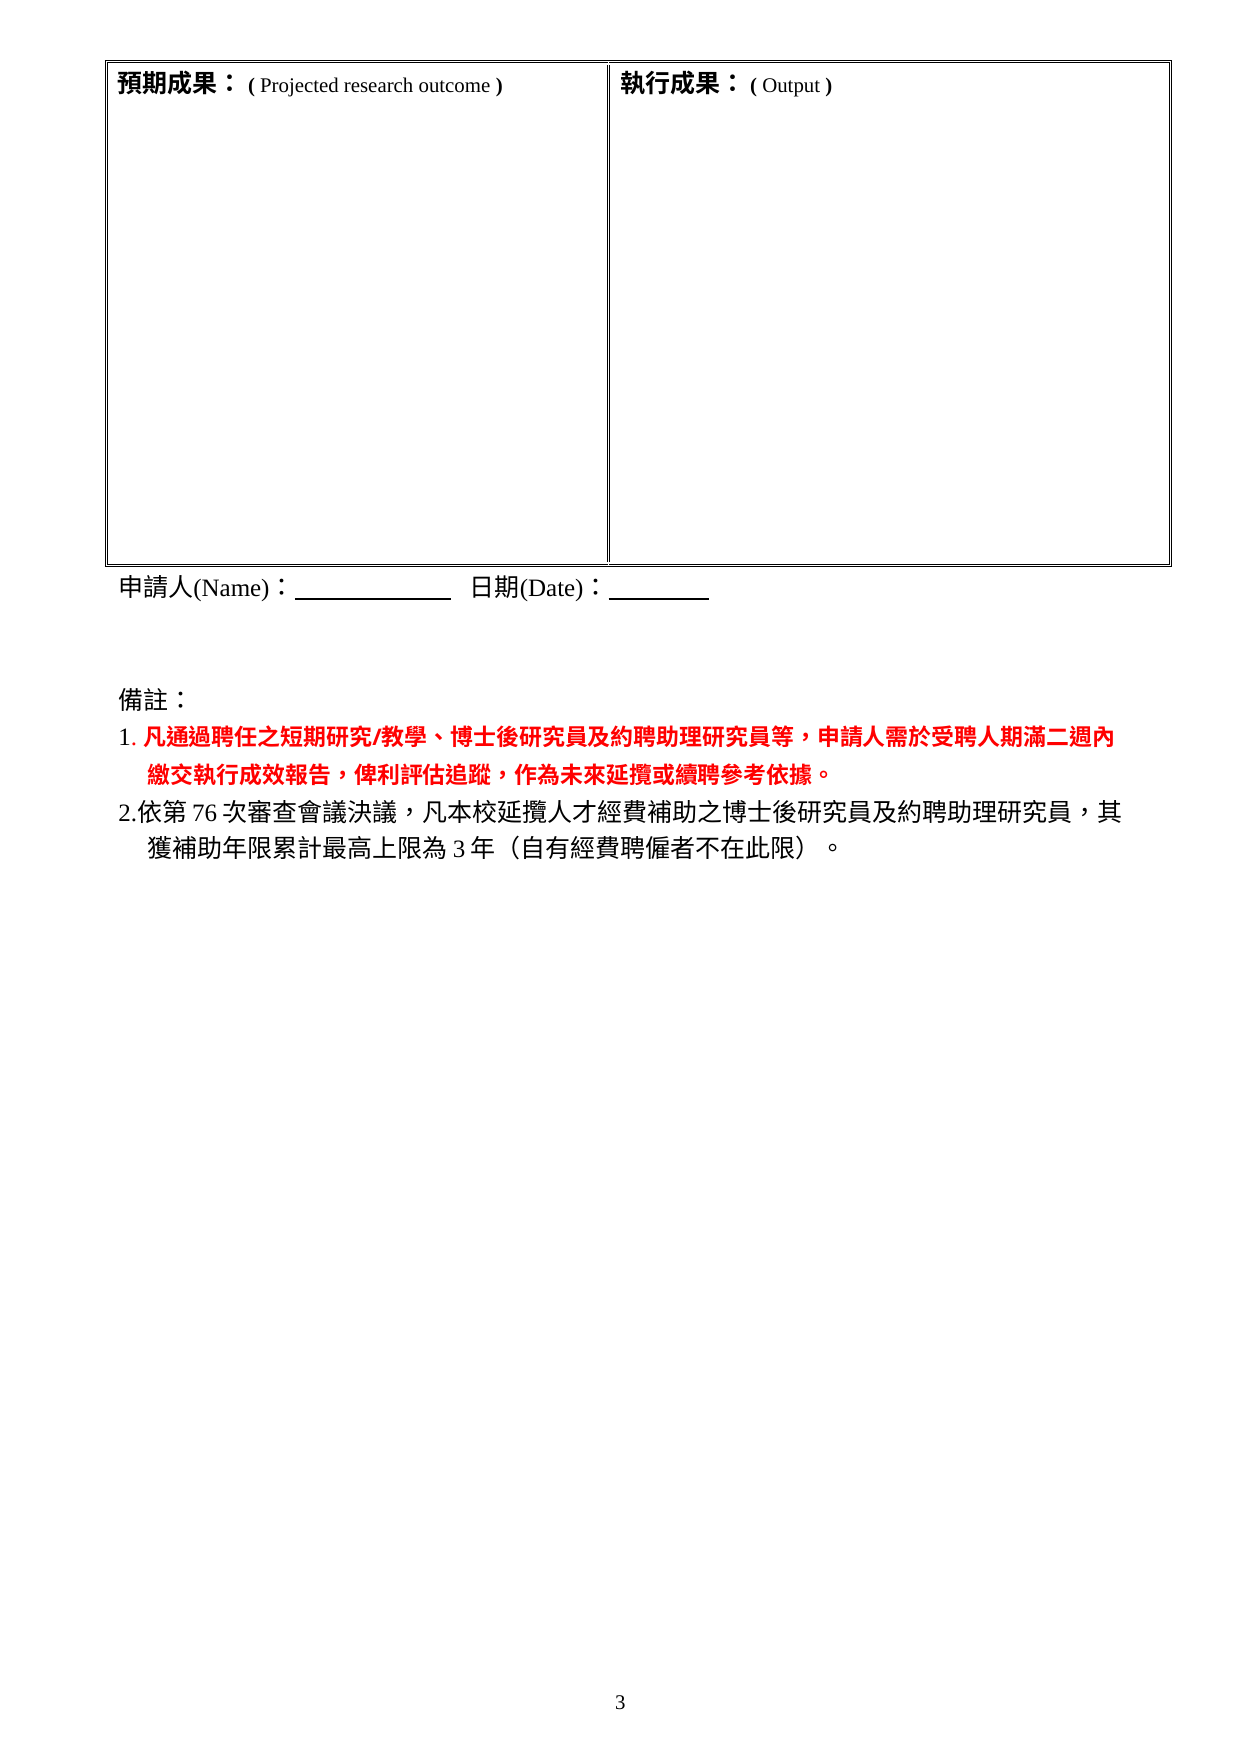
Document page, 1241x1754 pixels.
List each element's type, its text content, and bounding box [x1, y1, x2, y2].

text 備註： [118, 679, 1122, 717]
table_cell 預期成果： ( Projected research outcome ) [108, 63, 608, 564]
text 申請人(Name)： 日期(Date)： [118, 567, 1122, 604]
text 2.依第76次審查會議決議，凡本校延攬人才經費補助之博士後研究員及約聘助理研究員，其獲補助年限累計最高上限為3年（自有經費聘僱者不在此限）。 [118, 792, 1122, 864]
table_cell 執行成果： ( Output ) [609, 63, 1169, 564]
text 1. 凡通過聘任之短期研究/教學、博士後研究員及約聘助理研究員等，申請人需於受聘人期滿二週內繳交執行成效報告，俾利評估追蹤，作為未來延攬或續聘參考依據。 [118, 717, 1122, 792]
